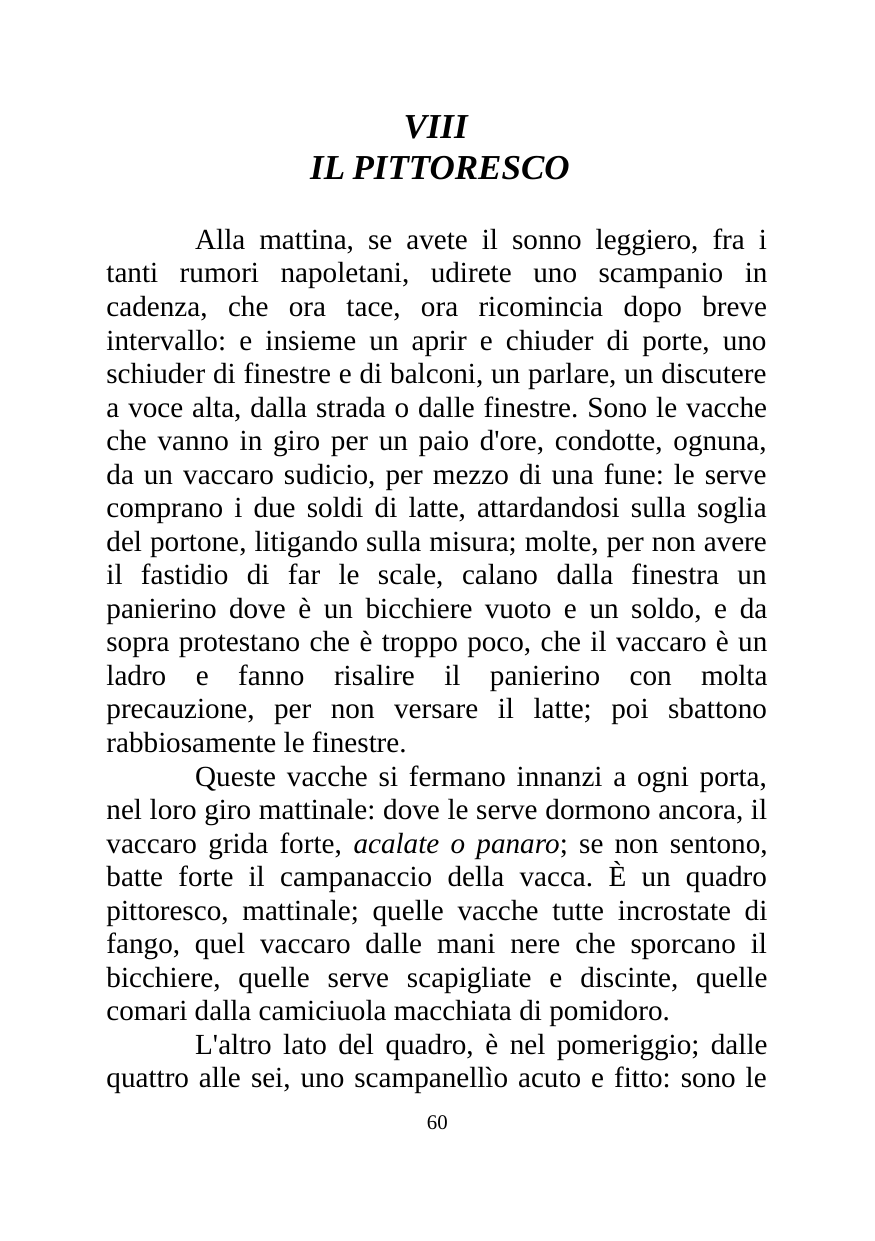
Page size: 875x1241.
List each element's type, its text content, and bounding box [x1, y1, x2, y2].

text L'altro lato del quadro, è nel pomeriggio; dalle quattro alle sei, uno scampanellìo acuto e fitto: sono le [106, 1027, 768, 1094]
subtitle VIII IL PITTORESCO [106, 106, 768, 187]
text Alla mattina, se avete il sonno leggiero, fra i tanti rumori napoletani, udirete uno scampanio in cadenza, che ora tace, ora ricomincia dopo breve intervallo: e insieme un aprir e chiuder di porte, uno schiuder di finestre e di balconi, un parlare, un discutere a voce alta, dalla strada o dalle finestre. Sono le vacche che vanno in giro per un paio d'ore, condotte, ognuna, da un vaccaro sudicio, per mezzo di una fune: le serve comprano i due soldi di latte, attardandosi sulla soglia del portone, litigando sulla misura; molte, per non avere il fastidio di far le scale, calano dalla finestra un panierino dove è un bicchiere vuoto e un soldo, e da sopra protestano che è troppo poco, che il vaccaro è un ladro e fanno risalire il panierino con molta precauzione, per non versare il latte; poi sbattono rabbiosamente le finestre. [106, 222, 768, 759]
text Queste vacche si fermano innanzi a ogni porta, nel loro giro mattinale: dove le serve dormono ancora, il vaccaro grida forte, acalate o panaro; se non sentono, batte forte il campanaccio della vacca. È un quadro pittoresco, mattinale; quelle vacche tutte incrostate di fango, quel vaccaro dalle mani nere che sporcano il bicchiere, quelle serve scapigliate e discinte, quelle comari dalla camiciuola macchiata di pomidoro. [106, 759, 768, 1027]
